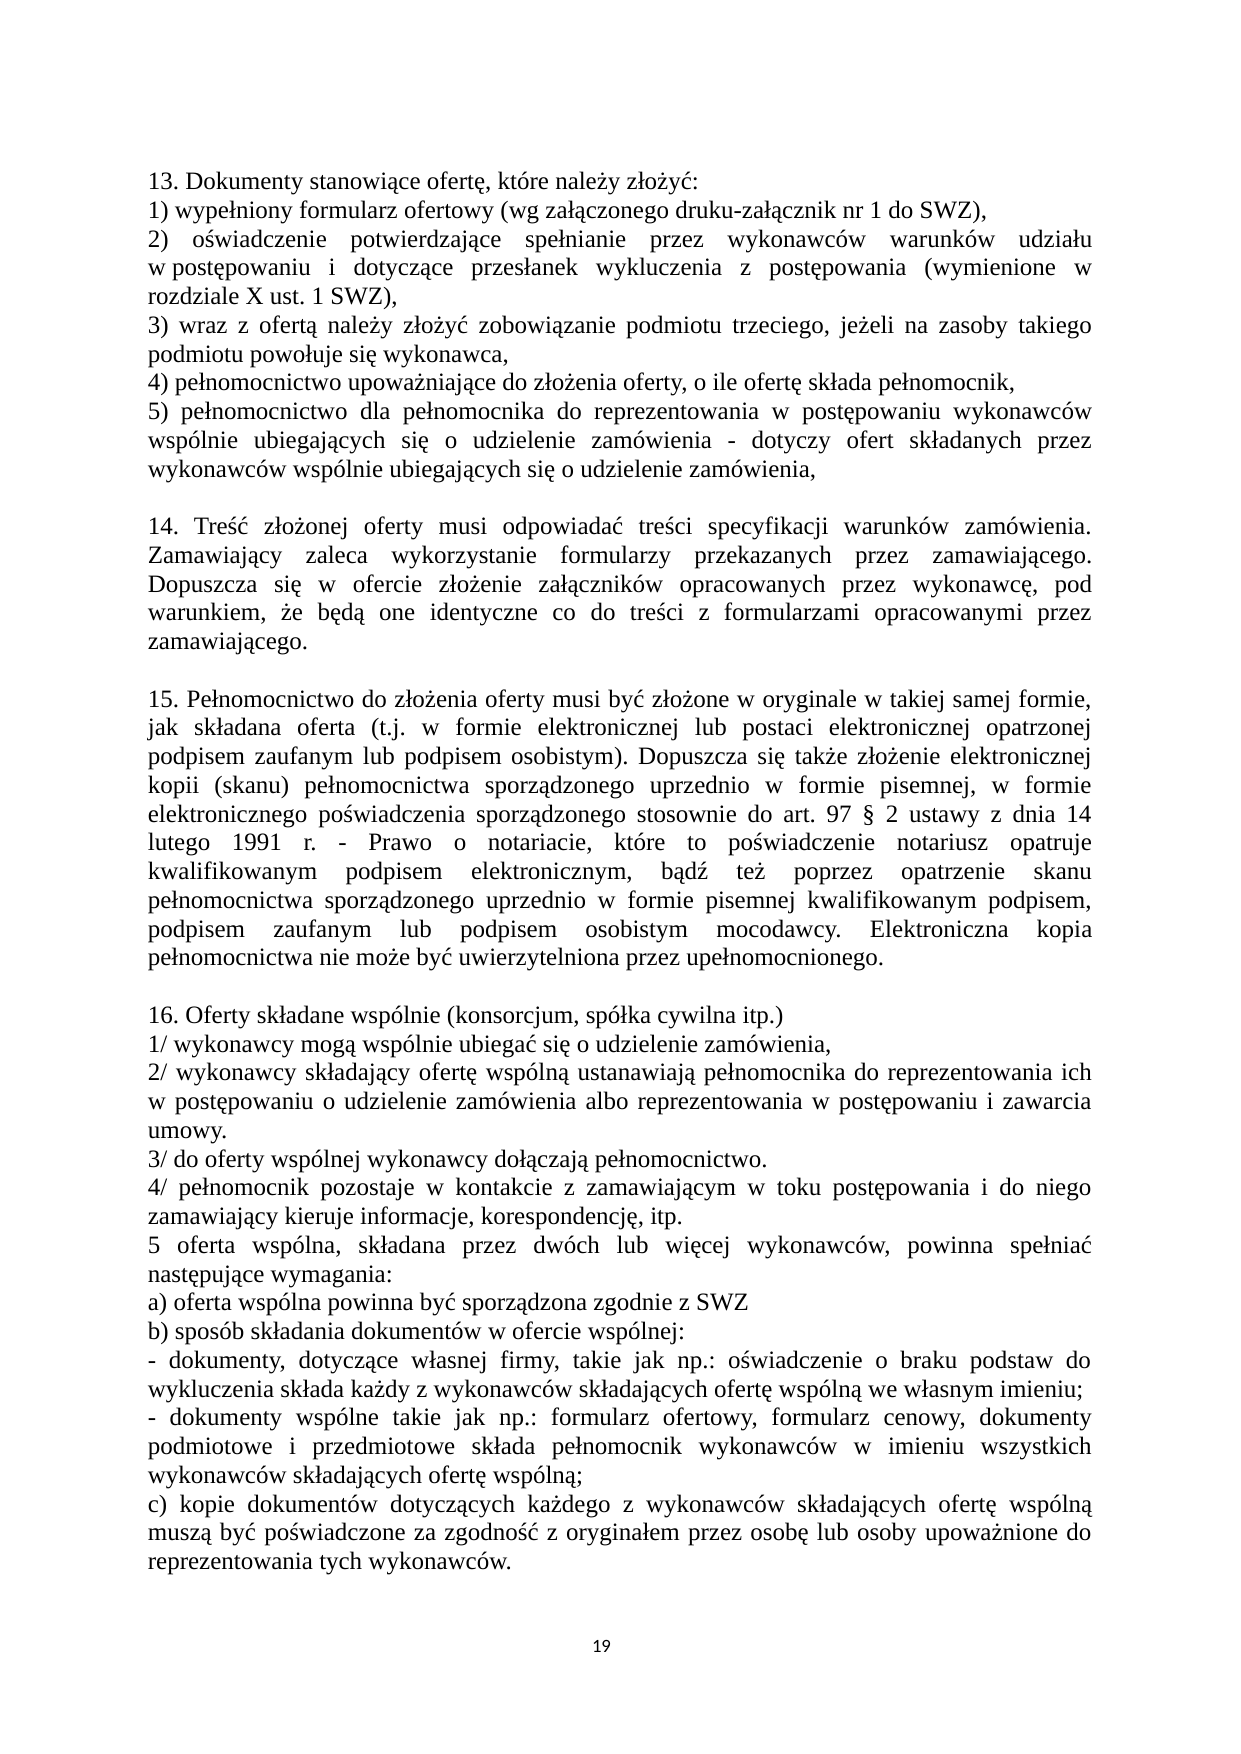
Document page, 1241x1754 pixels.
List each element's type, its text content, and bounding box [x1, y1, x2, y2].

text b) sposób składania dokumentów w ofercie wspólnej: [148, 1316, 1093, 1345]
text 16. Oferty składane wspólnie (konsorcjum, spółka cywilna itp.) [148, 1000, 1093, 1029]
text 15. Pełnomocnictwo do złożenia oferty musi być złożone w oryginale w takiej samej formie, jak składana oferta (t.j. w formie elektronicznej lub postaci elektronicznej opatrzonej podpisem zaufanym lub podpisem osobistym). Dopuszcza się także złożenie elektronicznej kopii (skanu) pełnomocnictwa sporządzonego uprzednio w formie pisemnej, w formie elektronicznego poświadczenia sporządzonego stosownie do art. 97 § 2 ustawy z dnia 14 lutego 1991 r. - Prawo o notariacie, które to poświadczenie notariusz opatruje kwalifikowanym podpisem elektronicznym, bądź też poprzez opatrzenie skanu pełnomocnictwa sporządzonego uprzednio w formie pisemnej kwalifikowanym podpisem, podpisem zaufanym lub podpisem osobistym mocodawcy. Elektroniczna kopia pełnomocnictwa nie może być uwierzytelniona przez upełnomocnionego. [148, 684, 1093, 971]
text 3) wraz z ofertą należy złożyć zobowiązanie podmiotu trzeciego, jeżeli na zasoby takiego podmiotu powołuje się wykonawca, [148, 310, 1093, 367]
text 4/ pełnomocnik pozostaje w kontakcie z zamawiającym w toku postępowania i do niego zamawiający kieruje informacje, korespondencję, itp. [148, 1172, 1093, 1230]
text - dokumenty wspólne takie jak np.: formularz ofertowy, formularz cenowy, dokumenty podmiotowe i przedmiotowe składa pełnomocnik wykonawców w imieniu wszystkich wykonawców składających ofertę wspólną; [148, 1402, 1093, 1489]
text - dokumenty, dotyczące własnej firmy, takie jak np.: oświadczenie o braku podstaw do wykluczenia składa każdy z wykonawców składających ofertę wspólną we własnym imieniu; [148, 1345, 1093, 1402]
text 13. Dokumenty stanowiące ofertę, które należy złożyć: [148, 166, 1093, 195]
text 5 oferta wspólna, składana przez dwóch lub więcej wykonawców, powinna spełniać następujące wymagania: [148, 1230, 1093, 1287]
text 2) oświadczenie potwierdzające spełnianie przez wykonawców warunków udziału w postępowaniu i dotyczące przesłanek wykluczenia z postępowania (wymienione w rozdziale X ust. 1 SWZ), [148, 224, 1093, 310]
text 3/ do oferty wspólnej wykonawcy dołączają pełnomocnictwo. [148, 1144, 1093, 1172]
text 5) pełnomocnictwo dla pełnomocnika do reprezentowania w postępowaniu wykonawców wspólnie ubiegających się o udzielenie zamówienia - dotyczy ofert składanych przez wykonawców wspólnie ubiegających się o udzielenie zamówienia, [148, 396, 1093, 482]
text 4) pełnomocnictwo upoważniające do złożenia oferty, o ile ofertę składa pełnomocnik, [148, 367, 1093, 396]
text 1/ wykonawcy mogą wspólnie ubiegać się o udzielenie zamówienia, [148, 1029, 1093, 1057]
text 14. Treść złożonej oferty musi odpowiadać treści specyfikacji warunków zamówienia. Zamawiający zaleca wykorzystanie formularzy przekazanych przez zamawiającego. Dopuszcza się w ofercie złożenie załączników opracowanych przez wykonawcę, pod warunkiem, że będą one identyczne co do treści z formularzami opracowanymi przez zamawiającego. [148, 511, 1093, 655]
text 1) wypełniony formularz ofertowy (wg załączonego druku-załącznik nr 1 do SWZ), [148, 195, 1093, 224]
text a) oferta wspólna powinna być sporządzona zgodnie z SWZ [148, 1287, 1093, 1316]
text c) kopie dokumentów dotyczących każdego z wykonawców składających ofertę wspólną muszą być poświadczone za zgodność z oryginałem przez osobę lub osoby upoważnione do reprezentowania tych wykonawców. [148, 1489, 1093, 1575]
text 2/ wykonawcy składający ofertę wspólną ustanawiają pełnomocnika do reprezentowania ich w postępowaniu o udzielenie zamówienia albo reprezentowania w postępowaniu i zawarcia umowy. [148, 1057, 1093, 1144]
